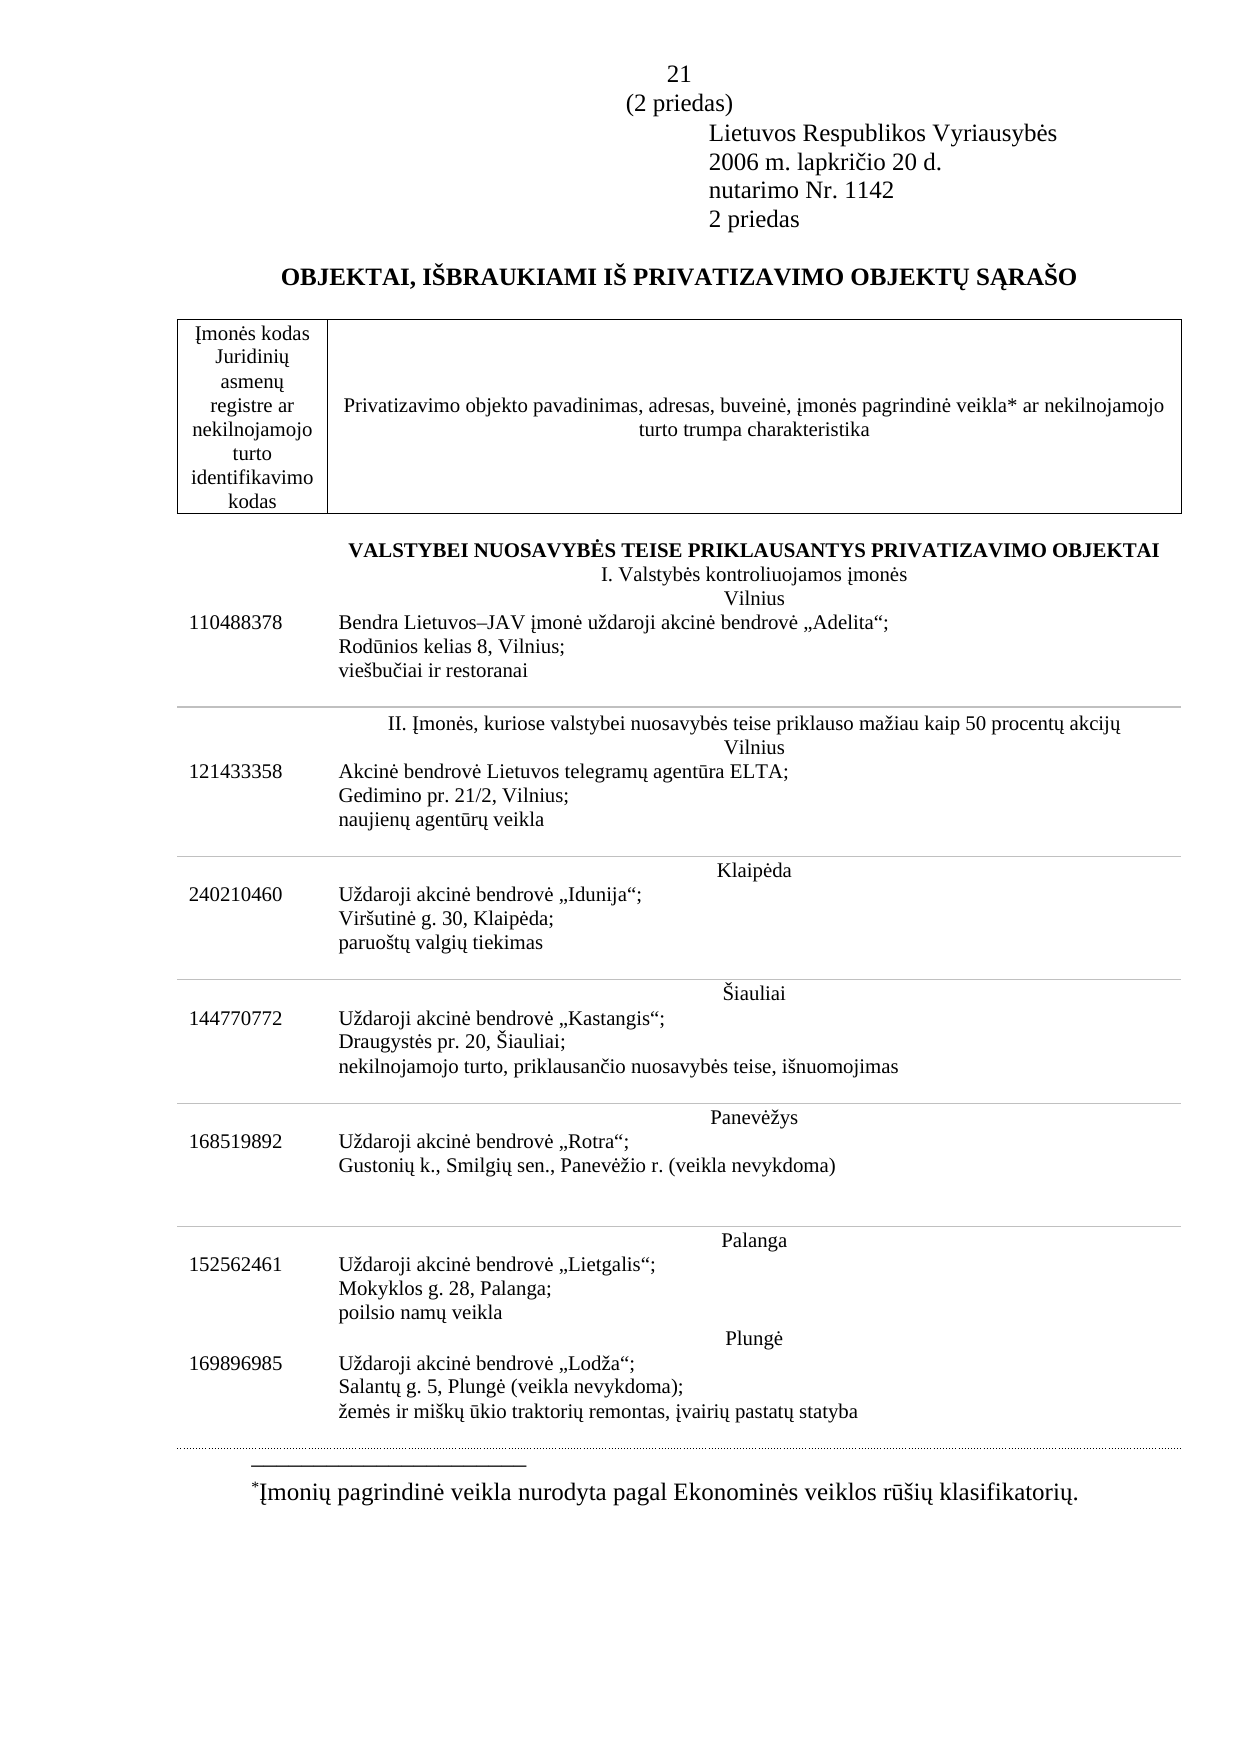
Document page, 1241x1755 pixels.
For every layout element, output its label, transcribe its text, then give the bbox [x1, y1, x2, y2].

table_cell Šiauliai [327, 981, 1181, 1005]
table_cell [177, 1326, 327, 1350]
text OBJEKTAI, IŠBRAUKIAMI IŠ PRIVATIZAVIMO OBJEKTŲ SĄRAŠO [177, 262, 1181, 291]
table_cell Klaipėda [327, 858, 1181, 882]
table_cell I. Valstybės kontroliuojamos įmonės [327, 562, 1181, 586]
table_cell [177, 735, 327, 759]
table_cell 169896985 [177, 1350, 327, 1423]
table_cell [177, 586, 327, 610]
table_cell [177, 711, 327, 735]
table_cell [177, 562, 327, 586]
text *Įmonių pagrindinė veikla nurodyta pagal Ekonominės veiklos rūšių klasifikatorių. [177, 1477, 1181, 1506]
table_header Įmonės kodas Juridinių asmenų registre ar nekilnojamojo turto identifikavimo kodas [178, 320, 327, 513]
table_cell Palanga [327, 1228, 1181, 1252]
table_cell [177, 1105, 327, 1129]
table_cell [177, 1201, 1181, 1226]
table_cell Uždaroji akcinė bendrovė „Idunija“; Viršutinė g. 30, Klaipėda; paruoštų valgių tiekimas [327, 882, 1181, 954]
table_cell 168519892 [177, 1129, 327, 1201]
table_cell Uždaroji akcinė bendrovė „Rotra“; Gustonių k., Smilgių sen., Panevėžio r. (veikla nevykdoma) [327, 1129, 1181, 1201]
table_cell Uždaroji akcinė bendrovė „Lietgalis“; Mokyklos g. 28, Palanga; poilsio namų veikla [327, 1252, 1181, 1324]
table_cell [177, 1228, 327, 1252]
table_cell [177, 683, 1181, 706]
table_cell Panevėžys [327, 1105, 1181, 1129]
table_cell [177, 831, 1181, 856]
table_cell [177, 858, 327, 882]
table_cell [177, 954, 1181, 979]
table_cell VALSTYBEI NUOSAVYBĖS TEISE PRIKLAUSANTYS PRIVATIZAVIMO OBJEKTAI [327, 538, 1181, 562]
table_cell 152562461 [177, 1252, 327, 1324]
table_cell [177, 538, 327, 562]
table_cell Vilnius [327, 586, 1181, 610]
table_cell 110488378 [177, 610, 327, 682]
table_cell Vilnius [327, 735, 1181, 759]
text nutarimo Nr. 1142 [177, 176, 1181, 204]
table_cell 144770772 [177, 1005, 327, 1078]
text Lietuvos Respublikos Vyriausybės [177, 118, 1181, 147]
table_header Privatizavimo objekto pavadinimas, adresas, buveinė, įmonės pagrindinė veikla* ar nekilnojamojo turto trumpa charakteristika [328, 320, 1181, 513]
table_cell Uždaroji akcinė bendrovė „Lodža“; Salantų g. 5, Plungė (veikla nevykdoma); žemės ir miškų ūkio traktorių remontas, įvairių pastatų statyba [327, 1350, 1181, 1423]
table_cell 121433358 [177, 759, 327, 831]
table_cell [327, 514, 1181, 538]
table_cell Akcinė bendrovė Lietuvos telegramų agentūra ELTA; Gedimino pr. 21/2, Vilnius; naujienų agentūrų veikla [327, 759, 1181, 831]
table_cell [177, 981, 327, 1005]
text 2 priedas [177, 204, 1181, 233]
table_cell Plungė [327, 1326, 1181, 1350]
table_cell Bendra Lietuvos–JAV įmonė uždaroji akcinė bendrovė „Adelita“; Rodūnios kelias 8, Vilnius; viešbučiai ir restoranai [327, 610, 1181, 682]
text –––––––––––––––––––––– [177, 1449, 1181, 1477]
table_cell II. Įmonės, kuriose valstybei nuosavybės teise priklauso mažiau kaip 50 procentų akcijų [327, 711, 1181, 735]
text 2006 m. lapkričio 20 d. [177, 147, 1181, 176]
table_cell Uždaroji akcinė bendrovė „Kastangis“; Draugystės pr. 20, Šiauliai; nekilnojamojo turto, priklausančio nuosavybės teise, išnuomojimas [327, 1005, 1181, 1078]
table_cell [177, 1078, 1181, 1103]
table_cell 240210460 [177, 882, 327, 954]
table_cell [177, 1423, 1181, 1448]
table_cell [177, 514, 327, 538]
